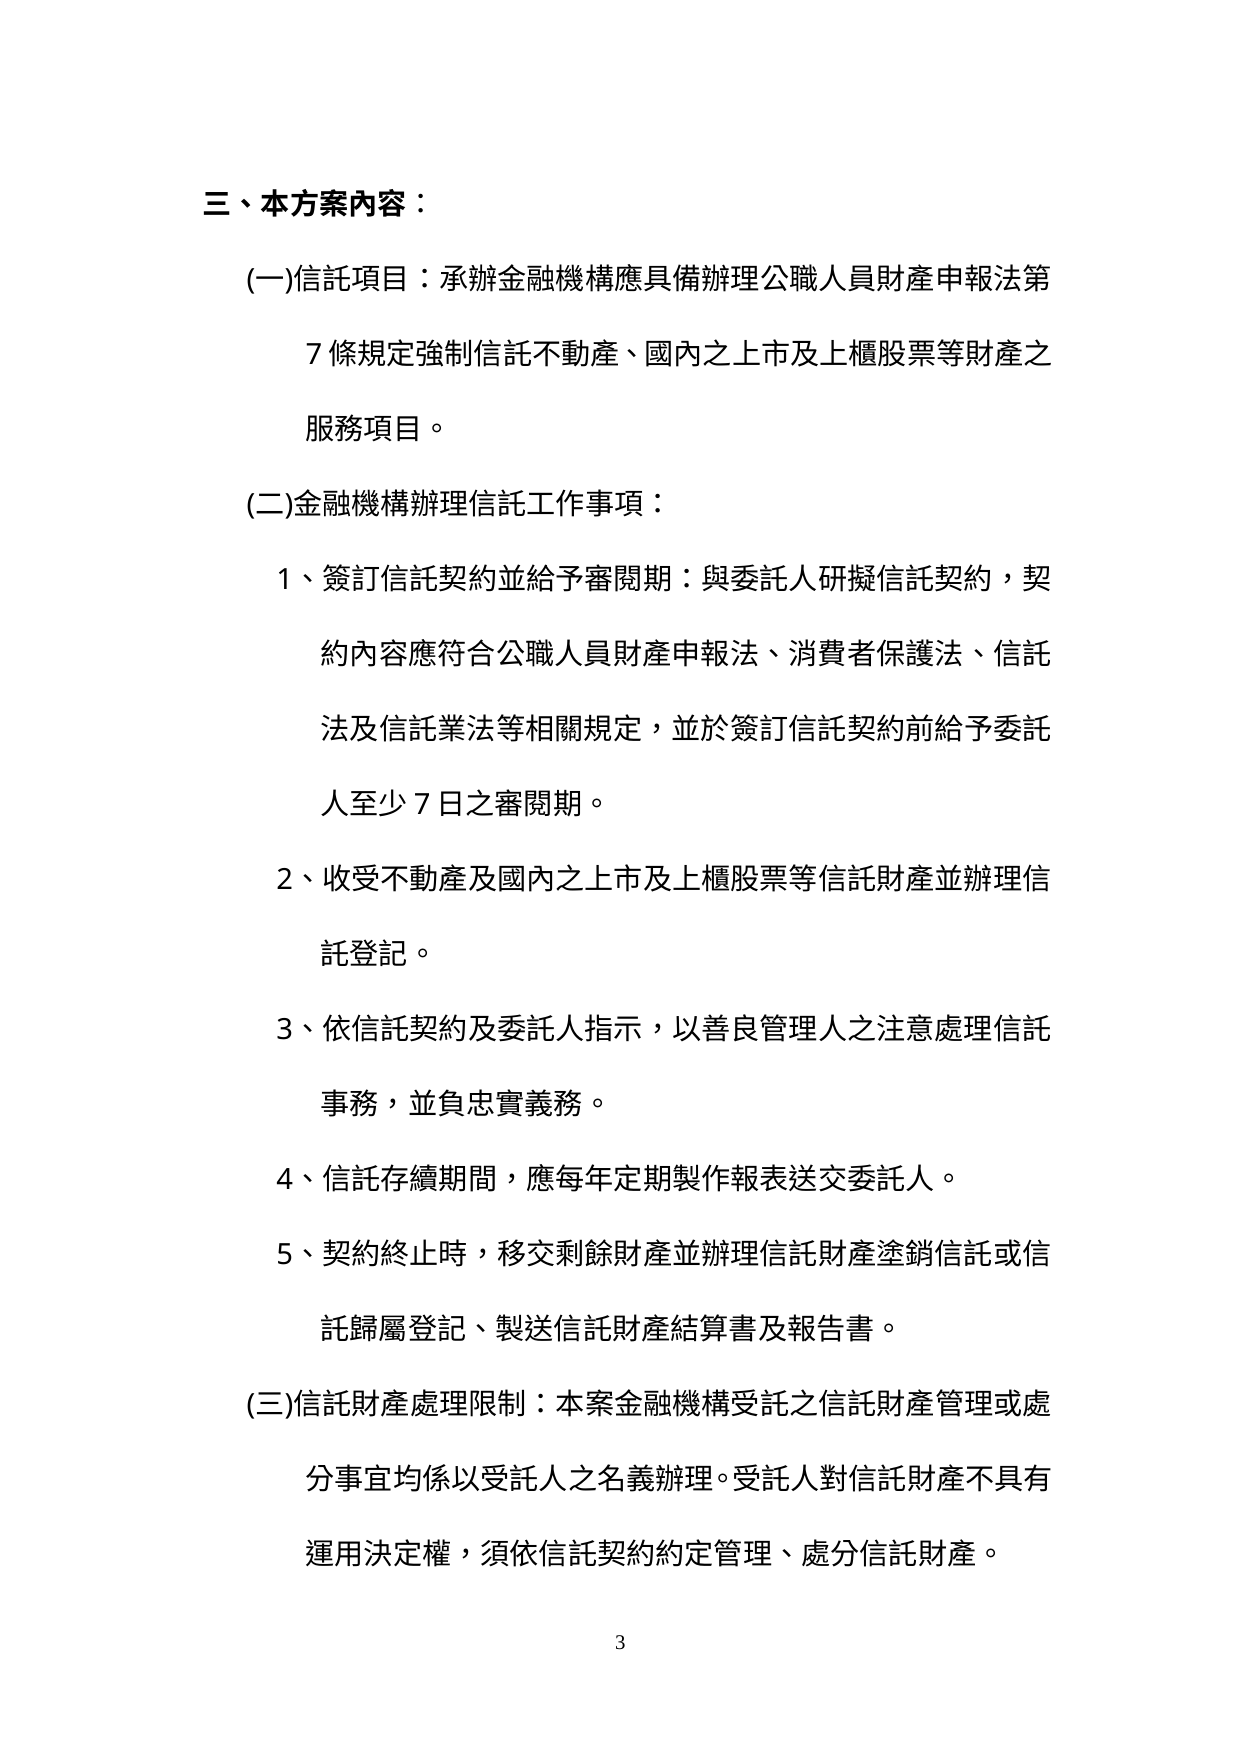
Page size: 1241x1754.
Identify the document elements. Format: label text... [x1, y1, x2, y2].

list 信託存續期間，應每年定期製作報表送交委託人。 [276, 1139, 1053, 1214]
text (二)金融機構辦理信託工作事項： [246, 464, 1053, 539]
list 本方案內容： [202, 164, 1053, 239]
list 收受不動產及國內之上市及上櫃股票等信託財產並辦理信託登記。 [276, 839, 1053, 989]
text (三)信託財產處理限制：本案金融機構受託之信託財產管理或處分事宜均係以受託人之名義辦理。受託人對信託財產不具有運用決定權，須依信託契約約定管理、處分信託財產。 [246, 1364, 1053, 1589]
list 簽訂信託契約並給予審閱期：與委託人研擬信託契約，契約內容應符合公職人員財產申報法、消費者保護法、信託法及信託業法等相關規定，並於簽訂信託契約前給予委託人至少7日之審閱期。 [276, 539, 1053, 839]
list 依信託契約及委託人指示，以善良管理人之注意處理信託事務，並負忠實義務。 [276, 989, 1053, 1139]
list 契約終止時，移交剩餘財產並辦理信託財產塗銷信託或信託歸屬登記、製送信託財產結算書及報告書。 [276, 1214, 1053, 1364]
text (一)信託項目：承辦金融機構應具備辦理公職人員財產申報法第7條規定強制信託不動產、國內之上市及上櫃股票等財產之服務項目。 [246, 239, 1053, 464]
